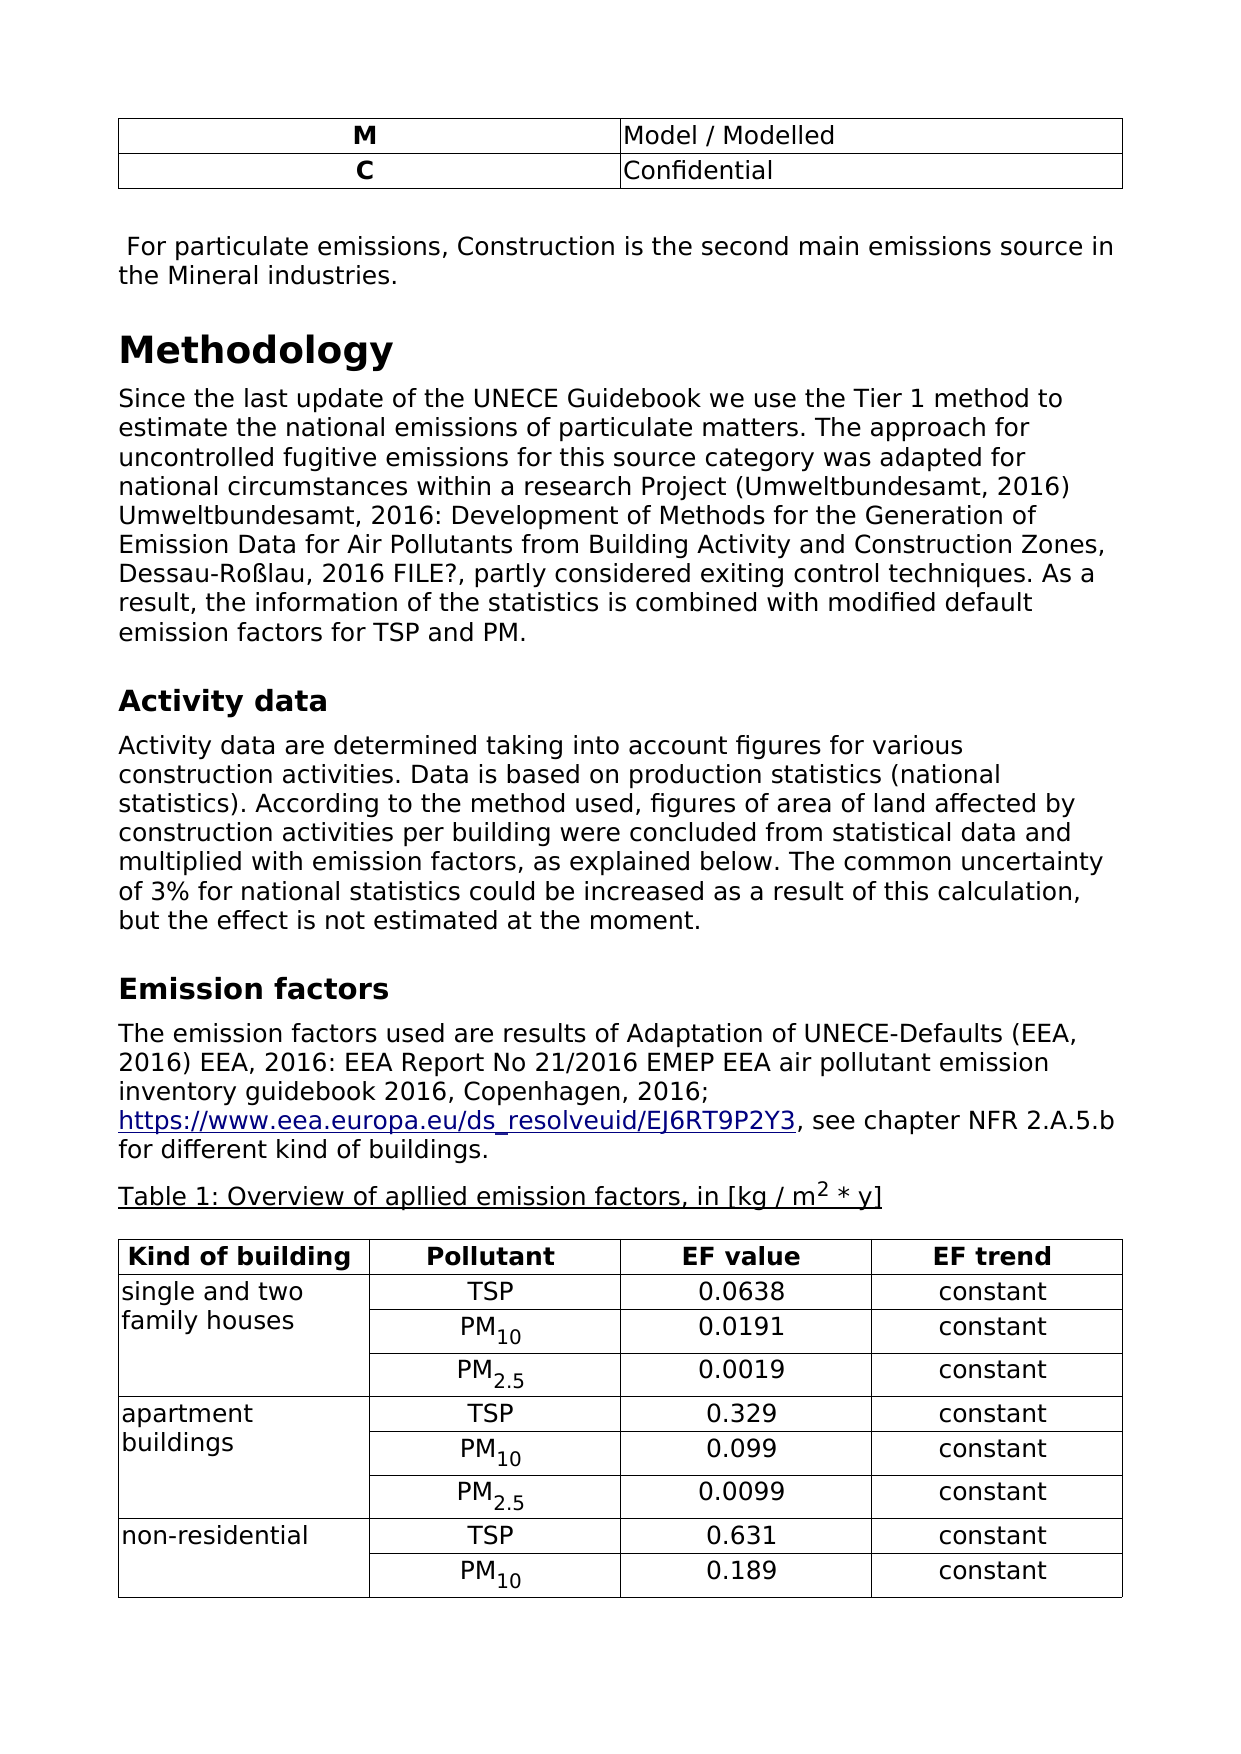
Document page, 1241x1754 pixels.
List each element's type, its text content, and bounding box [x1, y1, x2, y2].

table_cell 0.0638 [621, 1275, 871, 1309]
table_cell PM2.5 [370, 1354, 620, 1396]
subtitle Emission factors [118, 972, 1122, 1006]
table_cell 0.329 [621, 1397, 871, 1431]
table_cell C [119, 154, 620, 188]
table_cell PM10 [370, 1554, 620, 1597]
table_cell constant [872, 1397, 1122, 1431]
table_cell 0.0191 [621, 1310, 871, 1352]
text Table 1: Overview of apllied emission factors, in [kg / m2 * y] [118, 1177, 1122, 1211]
table_cell constant [872, 1476, 1122, 1518]
table_cell PM10 [370, 1310, 620, 1352]
text Activity data are determined taking into account figures for various construction activities. Data is based on production statistics (national statistics). According to the method used, figures of area of land affected by construction activities per building were concluded from statistical data and multiplied with emission factors, as explained below. The common uncertainty of 3% for national statistics could be increased as a result of this calculation, but the effect is not estimated at the moment. [118, 731, 1122, 935]
table_cell 0.631 [621, 1519, 871, 1553]
table_cell apartment buildings [119, 1397, 369, 1518]
table_cell 0.189 [621, 1554, 871, 1597]
table_header EF trend [872, 1240, 1122, 1274]
table_cell constant [872, 1354, 1122, 1396]
table_cell 0.0099 [621, 1476, 871, 1518]
table_cell constant [872, 1432, 1122, 1474]
subtitle Activity data [118, 684, 1122, 718]
text For particulate emissions, Construction is the second main emissions source in the Mineral industries. [118, 203, 1122, 291]
text Since the last update of the UNECE Guidebook we use the Tier 1 method to estimate the national emissions of particulate matters. The approach for uncontrolled fugitive emissions for this source category was adapted for national circumstances within a research Project (Umweltbundesamt, 2016) Umweltbundesamt, 2016: Development of Methods for the Generation of Emission Data for Air Pollutants from Building Activity and Construction Zones, Dessau-Roßlau, 2016 FILE?, partly considered exiting control techniques. As a result, the information of the statistics is combined with modified default emission factors for TSP and PM. [118, 384, 1122, 647]
table_cell 0.099 [621, 1432, 871, 1474]
text The emission factors used are results of Adaptation of UNECE-Defaults (EEA, 2016) EEA, 2016: EEA Report No 21/2016 EMEP EEA air pollutant emission inventory guidebook 2016, Copenhagen, 2016; https://www.eea.europa.eu/ds_resolveuid/EJ6RT9P2Y3, see chapter NFR 2.A.5.b for different kind of buildings. [118, 1019, 1122, 1165]
table_cell constant [872, 1275, 1122, 1309]
table_cell Confidential [621, 154, 1122, 188]
table_header Pollutant [370, 1240, 620, 1274]
table_cell M [119, 119, 620, 153]
table_cell PM2.5 [370, 1476, 620, 1518]
table_header Kind of building [119, 1240, 369, 1274]
table_header EF value [621, 1240, 871, 1274]
table_cell Model / Modelled [621, 119, 1122, 153]
table_cell 0.0019 [621, 1354, 871, 1396]
table_cell TSP [370, 1397, 620, 1431]
table_cell constant [872, 1554, 1122, 1597]
subtitle Methodology [118, 328, 1122, 372]
table_cell TSP [370, 1519, 620, 1553]
table_cell single and two family houses [119, 1275, 369, 1396]
table_cell PM10 [370, 1432, 620, 1474]
table_cell non-residential [119, 1519, 369, 1597]
table_cell constant [872, 1310, 1122, 1352]
table_cell TSP [370, 1275, 620, 1309]
table_cell constant [872, 1519, 1122, 1553]
